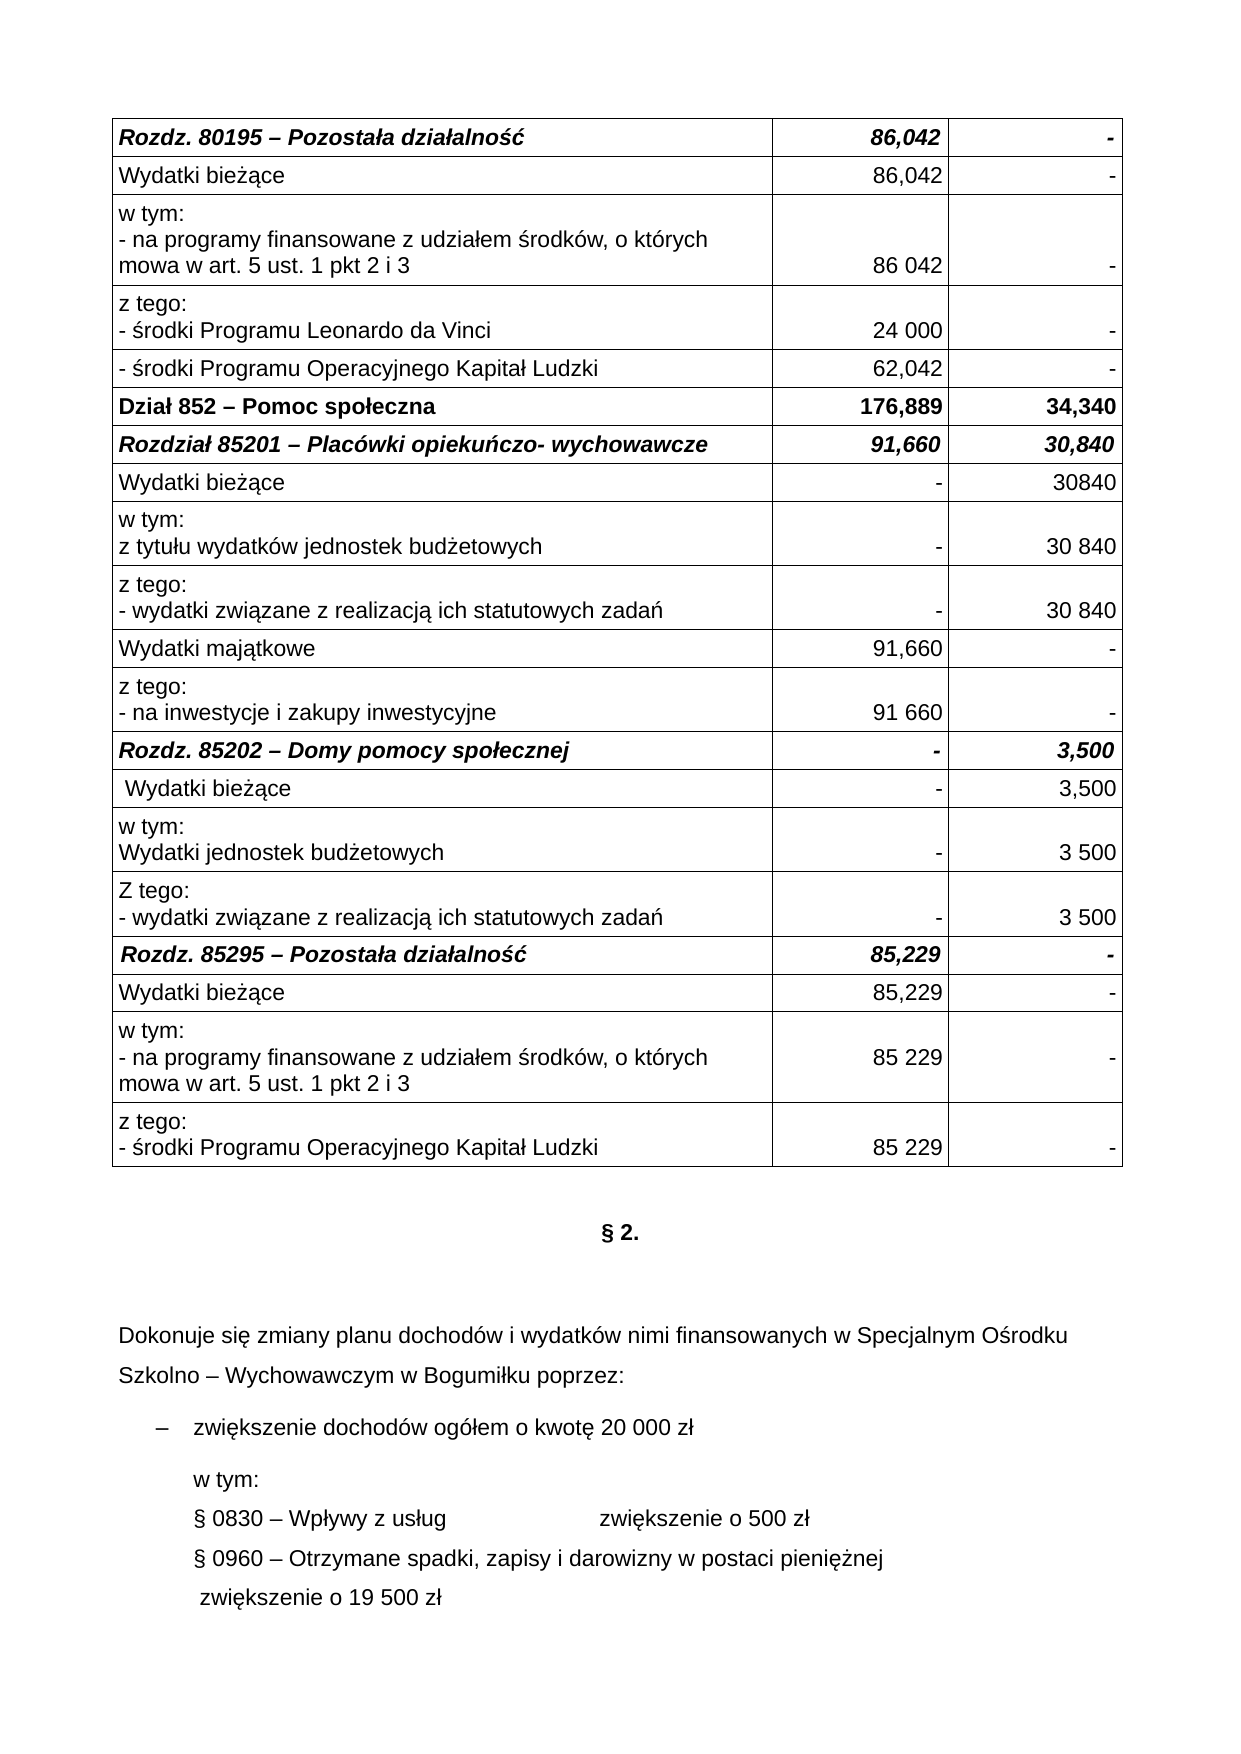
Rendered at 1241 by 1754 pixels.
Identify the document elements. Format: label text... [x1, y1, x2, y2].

table_cell 30 840 [949, 426, 1122, 463]
table_cell - [773, 770, 948, 807]
table_cell 3 500 [949, 732, 1122, 769]
table_cell z tego: - wydatki związane z realizacją ich statutowych zadań [113, 566, 772, 629]
table_cell Z tego: - wydatki związane z realizacją ich statutowych zadań [113, 872, 772, 936]
table_cell 3 500 [949, 770, 1122, 807]
table_cell 176 889 [773, 388, 948, 425]
table_cell 91 660 [773, 426, 948, 463]
table_cell - [949, 975, 1122, 1011]
text § 2. [118, 1218, 1122, 1245]
table_cell Wydatki bieżące [113, 157, 772, 194]
table_cell - [773, 502, 948, 565]
table_cell - [949, 937, 1122, 973]
table_cell Rozdz. 85295 – Pozostała działalność [113, 937, 772, 973]
table_cell 91 660 [773, 668, 948, 731]
table_cell 86 042 [773, 195, 948, 284]
table_cell w tym: z tytułu wydatków jednostek budżetowych [113, 502, 772, 565]
table_cell Rozdział 85201 – Placówki opiekuńczo- wychowawcze [113, 426, 772, 463]
table_cell w tym: Wydatki jednostek budżetowych [113, 808, 772, 871]
table_cell - [773, 808, 948, 871]
list w tym: § 0830 – Wpływy z usług zwiększenie o 500 zł § 0960 – Otrzymane spadki, zapisy i darowizny w postaci pieniężnej zwiększenie o 19 500 zł [156, 1466, 1122, 1611]
table_cell - [773, 732, 948, 769]
table_cell 62 042 [773, 350, 948, 387]
table_cell - [949, 195, 1122, 284]
table_cell 24 000 [773, 286, 948, 349]
table_cell Dział 852 – Pomoc społeczna [113, 388, 772, 425]
table_cell - [773, 872, 948, 936]
table_cell - [949, 119, 1122, 156]
table_cell Wydatki bieżące [113, 975, 772, 1011]
table_cell - [773, 464, 948, 501]
table_cell 30 840 [949, 566, 1122, 629]
table_cell - [773, 566, 948, 629]
table_cell 85 229 [773, 975, 948, 1011]
table_cell w tym: - na programy finansowane z udziałem środków, o których mowa w art. 5 ust. 1 pkt 2 i 3 [113, 1012, 772, 1102]
table_cell - [949, 630, 1122, 667]
table_cell 86 042 [773, 119, 948, 156]
table_cell 86 042 [773, 157, 948, 194]
table_cell Wydatki majątkowe [113, 630, 772, 667]
table_cell 34 340 [949, 388, 1122, 425]
table_cell 3 500 [949, 872, 1122, 936]
text Dokonuje się zmiany planu dochodów i wydatków nimi finansowanych w Specjalnym Ośrodku Szkolno – Wychowawczym w Bogumiłku poprzez: [118, 1322, 1122, 1388]
table_cell - [949, 1103, 1122, 1166]
table_cell Wydatki bieżące [113, 464, 772, 501]
table_cell 85 229 [773, 1012, 948, 1102]
table_cell 85 229 [773, 1103, 948, 1166]
table_cell - [949, 350, 1122, 387]
table_cell 3 500 [949, 808, 1122, 871]
table_cell 91 660 [773, 630, 948, 667]
table_cell 85 229 [773, 937, 948, 973]
table_cell w tym: - na programy finansowane z udziałem środków, o których mowa w art. 5 ust. 1 pkt 2 i 3 [113, 195, 772, 284]
table_cell Rozdz. 85202 – Domy pomocy społecznej [113, 732, 772, 769]
table_cell Rozdz. 80195 – Pozostała działalność [113, 119, 772, 156]
table_cell Wydatki bieżące [113, 770, 772, 807]
table_cell z tego: - na inwestycje i zakupy inwestycyjne [113, 668, 772, 731]
list zwiększenie dochodów ogółem o kwotę 20 000 zł [156, 1414, 1122, 1440]
table_cell - środki Programu Operacyjnego Kapitał Ludzki [113, 350, 772, 387]
table_cell 30 840 [949, 502, 1122, 565]
table_cell - [949, 668, 1122, 731]
table_cell z tego: - środki Programu Leonardo da Vinci [113, 286, 772, 349]
table_cell - [949, 286, 1122, 349]
table_cell - [949, 157, 1122, 194]
table_cell 30840 [949, 464, 1122, 501]
table_cell z tego: - środki Programu Operacyjnego Kapitał Ludzki [113, 1103, 772, 1166]
table_cell - [949, 1012, 1122, 1102]
